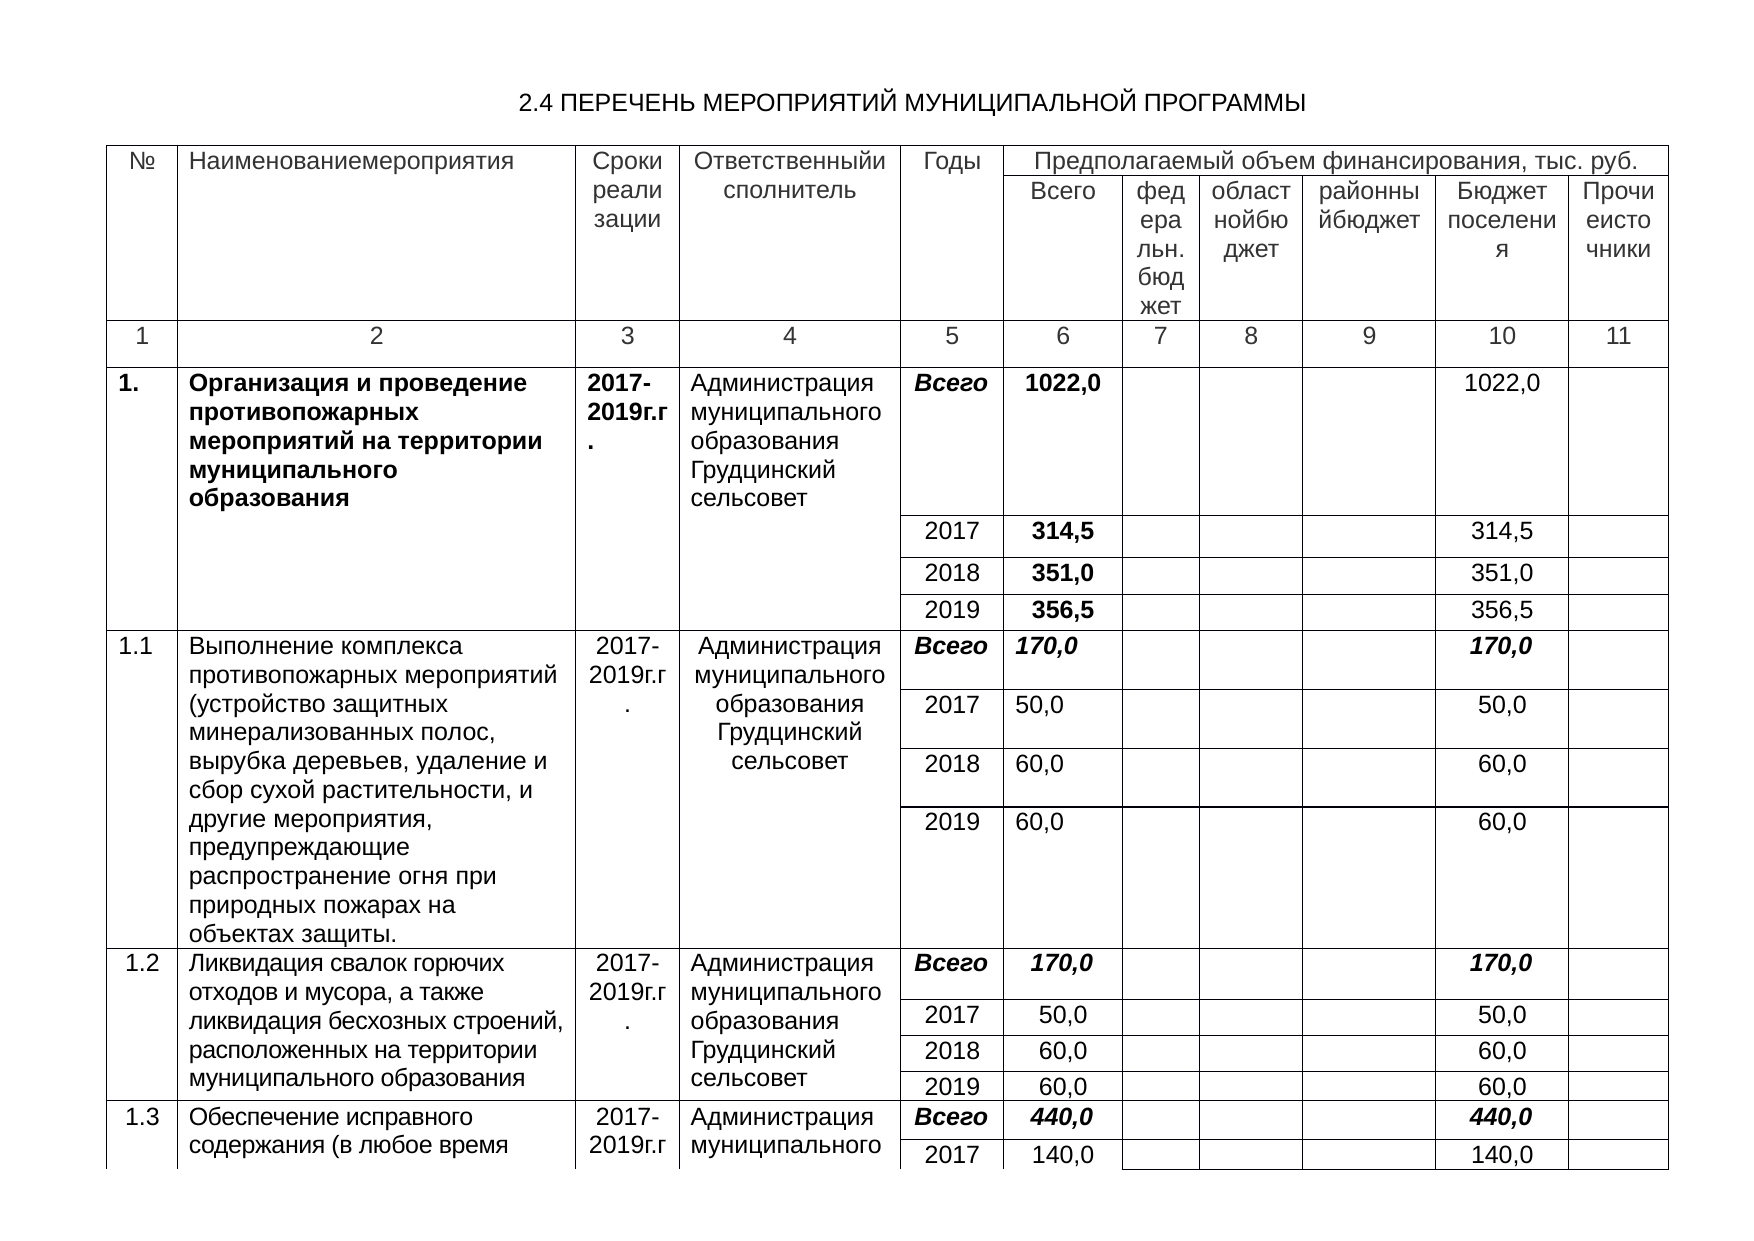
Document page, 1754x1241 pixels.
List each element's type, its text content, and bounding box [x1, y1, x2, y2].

table_cell [1303, 1000, 1435, 1035]
table_cell 1.1 [107, 631, 177, 947]
table_cell [1123, 949, 1199, 998]
table_cell Всего [901, 1101, 1003, 1139]
table_cell [1569, 558, 1668, 594]
table_cell 11 [1569, 321, 1668, 367]
table_cell 1.3 [107, 1101, 177, 1169]
table_cell [1669, 457, 1723, 486]
table_cell [1303, 808, 1435, 947]
table_cell 356,5 [1004, 595, 1122, 630]
table_cell Администрация муниципального образования Грудцинский сельсовет [680, 368, 900, 630]
table_cell 10 [1436, 321, 1568, 367]
table_cell Администрация муниципального образования Грудцинский сельсовет [680, 631, 900, 947]
table_cell 2018 [901, 1036, 1003, 1071]
table_cell федеральн. бюджет [1123, 176, 1199, 320]
table_cell 2017 [901, 690, 1003, 748]
table_cell [1200, 1072, 1302, 1100]
table_cell 140,0 [1436, 1140, 1568, 1169]
table_header Срокиреализации [576, 146, 679, 320]
table_cell [1669, 748, 1723, 806]
table_header [1669, 145, 1723, 367]
table_cell 170,0 [1436, 631, 1568, 689]
table_cell [1123, 368, 1199, 515]
table_cell [1669, 367, 1723, 397]
table_cell [1200, 1000, 1302, 1035]
table_cell [1569, 1101, 1668, 1139]
table_cell 60,0 [1004, 808, 1122, 947]
table_cell 6 [1004, 321, 1122, 367]
table_cell 440,0 [1436, 1101, 1568, 1139]
table_cell [1200, 595, 1302, 630]
table_cell [1123, 749, 1199, 806]
table_cell [1123, 558, 1199, 594]
table_cell [1200, 690, 1302, 748]
table_cell [1200, 368, 1302, 515]
table_cell Бюджет поселения [1436, 176, 1568, 320]
table_cell 60,0 [1436, 1036, 1568, 1071]
table_cell 60,0 [1004, 749, 1122, 806]
table_cell Обеспечение исправного содержания (в любое время [178, 1101, 575, 1169]
table_cell 1022,0 [1004, 368, 1122, 515]
table_cell 440,0 [1004, 1101, 1122, 1139]
table_cell 60,0 [1004, 1036, 1122, 1071]
table_cell 351,0 [1004, 558, 1122, 594]
table_cell областнойбюджет [1200, 176, 1302, 320]
table_cell 60,0 [1436, 749, 1568, 806]
table_cell Всего [1004, 176, 1122, 320]
table_cell [1123, 516, 1199, 557]
table_cell Всего [901, 368, 1003, 515]
table_cell [1303, 516, 1435, 557]
table_cell [1200, 516, 1302, 557]
table_cell [1200, 808, 1302, 947]
table_cell 351,0 [1436, 558, 1568, 594]
table_cell [1303, 690, 1435, 748]
table_cell [1123, 1036, 1199, 1071]
table_cell 50,0 [1436, 690, 1568, 748]
table_cell 1022,0 [1436, 368, 1568, 515]
table_cell [1303, 949, 1435, 998]
table_cell [1303, 558, 1435, 594]
table_cell [1200, 1036, 1302, 1071]
table_cell [1569, 1036, 1668, 1071]
table_cell [1303, 749, 1435, 806]
table_cell [1569, 516, 1668, 557]
table_cell [1569, 631, 1668, 689]
table_cell 356,5 [1436, 595, 1568, 630]
table_cell 2019 [901, 808, 1003, 947]
table_cell [1669, 1100, 1723, 1139]
table_cell 170,0 [1004, 631, 1122, 689]
table_cell 60,0 [1436, 808, 1568, 947]
table_cell Прочиеисточники [1569, 176, 1668, 320]
table_cell [1200, 1101, 1302, 1139]
table_cell 3 [576, 321, 679, 367]
table_cell [1669, 689, 1723, 748]
table_cell [1303, 368, 1435, 515]
table_cell [1303, 1072, 1435, 1100]
table_cell 170,0 [1436, 949, 1568, 998]
table_cell [1669, 486, 1723, 630]
table_cell [1303, 595, 1435, 630]
table_cell [1303, 631, 1435, 689]
table_cell 2017-2019г.г [576, 1101, 679, 1169]
table_cell [1200, 631, 1302, 689]
table_cell 2018 [901, 558, 1003, 594]
table_header Наименованиемероприятия [178, 146, 575, 320]
table_cell [1303, 1101, 1435, 1139]
table_cell 60,0 [1004, 1072, 1122, 1100]
table_cell 1 [107, 321, 177, 367]
table_cell Всего [901, 631, 1003, 689]
table_cell [1569, 949, 1668, 998]
table_cell [1669, 630, 1723, 689]
table_cell 170,0 [1004, 949, 1122, 998]
table_cell 140,0 [1004, 1140, 1122, 1169]
table_cell 2019 [901, 595, 1003, 630]
table_cell [1569, 1072, 1668, 1100]
table_cell [1569, 1140, 1668, 1169]
table_cell 2017 [901, 516, 1003, 557]
table_cell [1669, 999, 1723, 1035]
table_cell 7 [1123, 321, 1199, 367]
table_cell 50,0 [1004, 1000, 1122, 1035]
table_cell [1200, 949, 1302, 998]
table_cell 2017-2019г.г. [576, 949, 679, 1100]
table_header Ответственныйисполнитель [680, 146, 900, 320]
text 2.4 ПЕРЕЧЕНЬ МЕРОПРИЯТИЙ МУНИЦИПАЛЬНОЙ ПРОГРАММЫ [118, 88, 1651, 117]
table_cell 2017 [901, 1140, 1003, 1169]
table_cell 2017-2019г.г. [576, 368, 679, 630]
table_cell Администрация муниципального образования Грудцинский сельсовет [680, 949, 900, 1100]
table_cell [1669, 427, 1723, 457]
table_cell [1123, 1140, 1199, 1169]
table_cell 2017-2019г.г. [576, 631, 679, 947]
table_cell [1569, 595, 1668, 630]
table_cell Ликвидация свалок горючих отходов и мусора, а также ликвидация бесхозных строений, расположенных на территории муниципального образования [178, 949, 575, 1100]
table_cell [1669, 1071, 1723, 1100]
table_cell 2019 [901, 1072, 1003, 1100]
table_cell [1123, 1101, 1199, 1139]
table_cell [1123, 690, 1199, 748]
table_cell [1303, 1140, 1435, 1169]
table_cell 4 [680, 321, 900, 367]
table_header Предполагаемый объем финансирования, тыс. руб. [1004, 146, 1668, 175]
table_cell [1569, 368, 1668, 515]
table_cell [1669, 1035, 1723, 1071]
table_cell [1123, 595, 1199, 630]
table_cell 50,0 [1004, 690, 1122, 748]
table_cell [1669, 1139, 1723, 1169]
table_cell 60,0 [1436, 1072, 1568, 1100]
table_cell Выполнение комплекса противопожарных мероприятий (устройство защитных минерализованных полос, вырубка деревьев, удаление и сбор сухой растительности, и другие мероприятия, предупреждающие распространение огня при природных пожарах на объектах защиты. [178, 631, 575, 947]
table_cell Организация и проведение противопожарных мероприятий на территории муниципального образования [178, 368, 575, 630]
table_cell [1569, 690, 1668, 748]
table_cell [1303, 1036, 1435, 1071]
table_cell 2018 [901, 749, 1003, 806]
table_header Годы [901, 146, 1003, 320]
table_cell [1123, 631, 1199, 689]
table_cell [1569, 808, 1668, 947]
table_cell [1123, 1072, 1199, 1100]
table_cell [1569, 749, 1668, 806]
table_cell [1669, 806, 1723, 947]
table_cell [1669, 948, 1723, 998]
table_cell Всего [901, 949, 1003, 998]
table_cell 9 [1303, 321, 1435, 367]
table_cell районныйбюджет [1303, 176, 1435, 320]
table_cell 5 [901, 321, 1003, 367]
table_cell 2017 [901, 1000, 1003, 1035]
table_cell 1. [107, 368, 177, 630]
table_cell 50,0 [1436, 1000, 1568, 1035]
table_cell [1200, 1140, 1302, 1169]
table_cell 2 [178, 321, 575, 367]
table_cell [1200, 749, 1302, 806]
table_cell [1200, 558, 1302, 594]
table_cell 314,5 [1004, 516, 1122, 557]
table_header № [107, 146, 177, 320]
table_cell [1123, 1000, 1199, 1035]
table_cell [1569, 1000, 1668, 1035]
table_cell [1123, 808, 1199, 947]
table_cell [1669, 397, 1723, 427]
table_cell 1.2 [107, 949, 177, 1100]
table_cell 8 [1200, 321, 1302, 367]
table_cell 314,5 [1436, 516, 1568, 557]
table_cell Администрация муниципального [680, 1101, 900, 1169]
